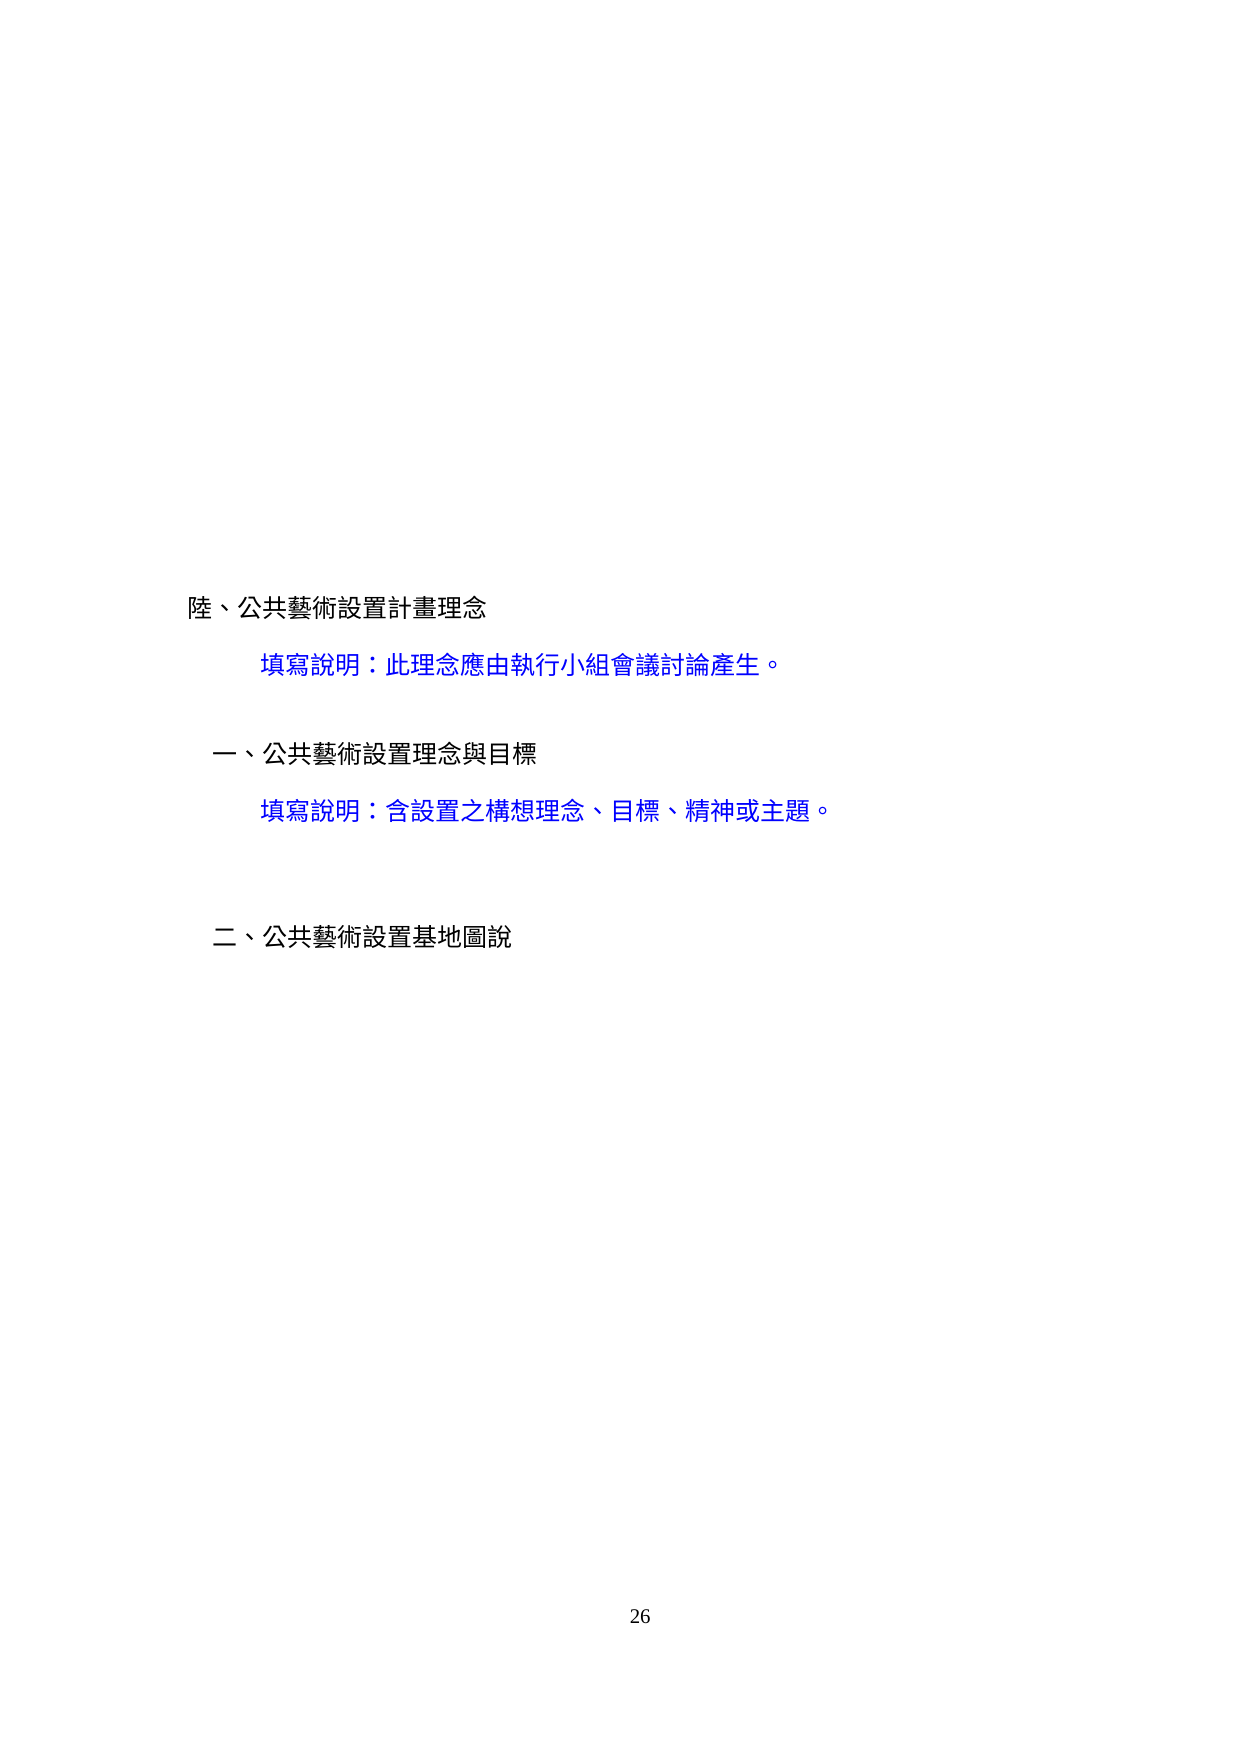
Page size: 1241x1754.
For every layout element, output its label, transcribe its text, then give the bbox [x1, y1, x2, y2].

text 二、公共藝術設置基地圖說 [187, 894, 1092, 957]
text 填寫說明：含設置之構想理念、目標、精神或主題。 [260, 773, 1092, 832]
text 一、公共藝術設置理念與目標 [187, 711, 1092, 773]
text 陸、公共藝術設置計畫理念 [187, 565, 1092, 627]
text 填寫說明：此理念應由執行小組會議討論產生。 [235, 627, 1092, 686]
